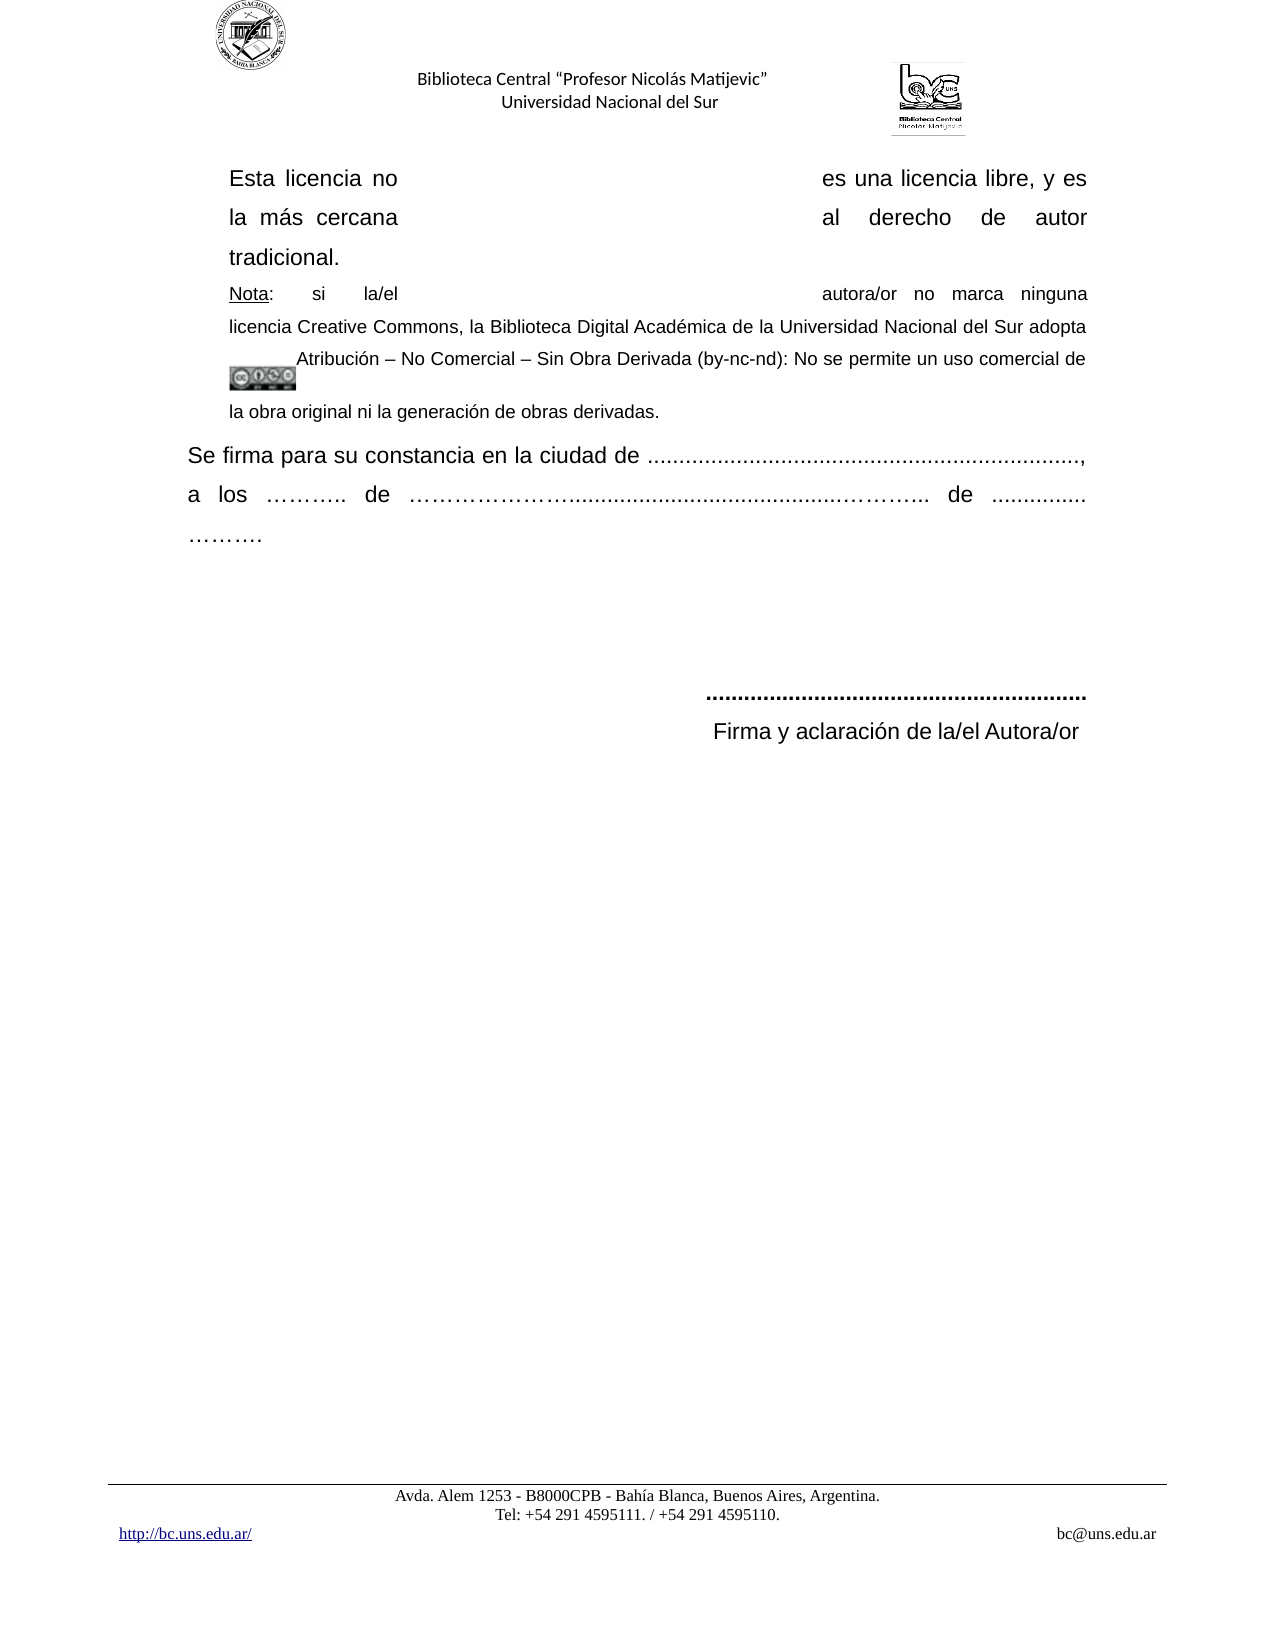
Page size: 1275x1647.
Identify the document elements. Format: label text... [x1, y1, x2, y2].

text Firma y aclaración de la/el Autora/or [631, 718, 1087, 744]
text ( ) Atribución – No Comercial – Sin Obra Derivada (by- nc - nd): No se permite un uso comercial de la obra original ni la generación de obras derivadas. Esta licencia no es una licencia libre, y es la más cercana al derecho de autor tradicional. [822, 165, 1087, 270]
text ( ) Atribución – No Comercial – Sin Obra Derivada (by- nc - nd): No se permite un uso comercial de la obra original ni la generación de obras derivadas. Esta licencia no es una licencia libre, y es la más cercana al derecho de autor tradicional. [229, 165, 398, 270]
text Se firma para su constancia en la ciudad de ...................................................................., a los ……….. de …………………...........................................………... de ...............………. [187, 442, 1087, 547]
text ............................................................ [187, 678, 1087, 705]
text Nota: si la/el autora/or no marca ninguna licencia Creative Commons, la Biblioteca Digital Académica de la Universidad Nacional del Sur adopta Atribución – No Comercial – Sin Obra Derivada (by-nc-nd): No se permite un uso comercial de la obra original ni la generación de obras derivadas. [229, 283, 1087, 423]
